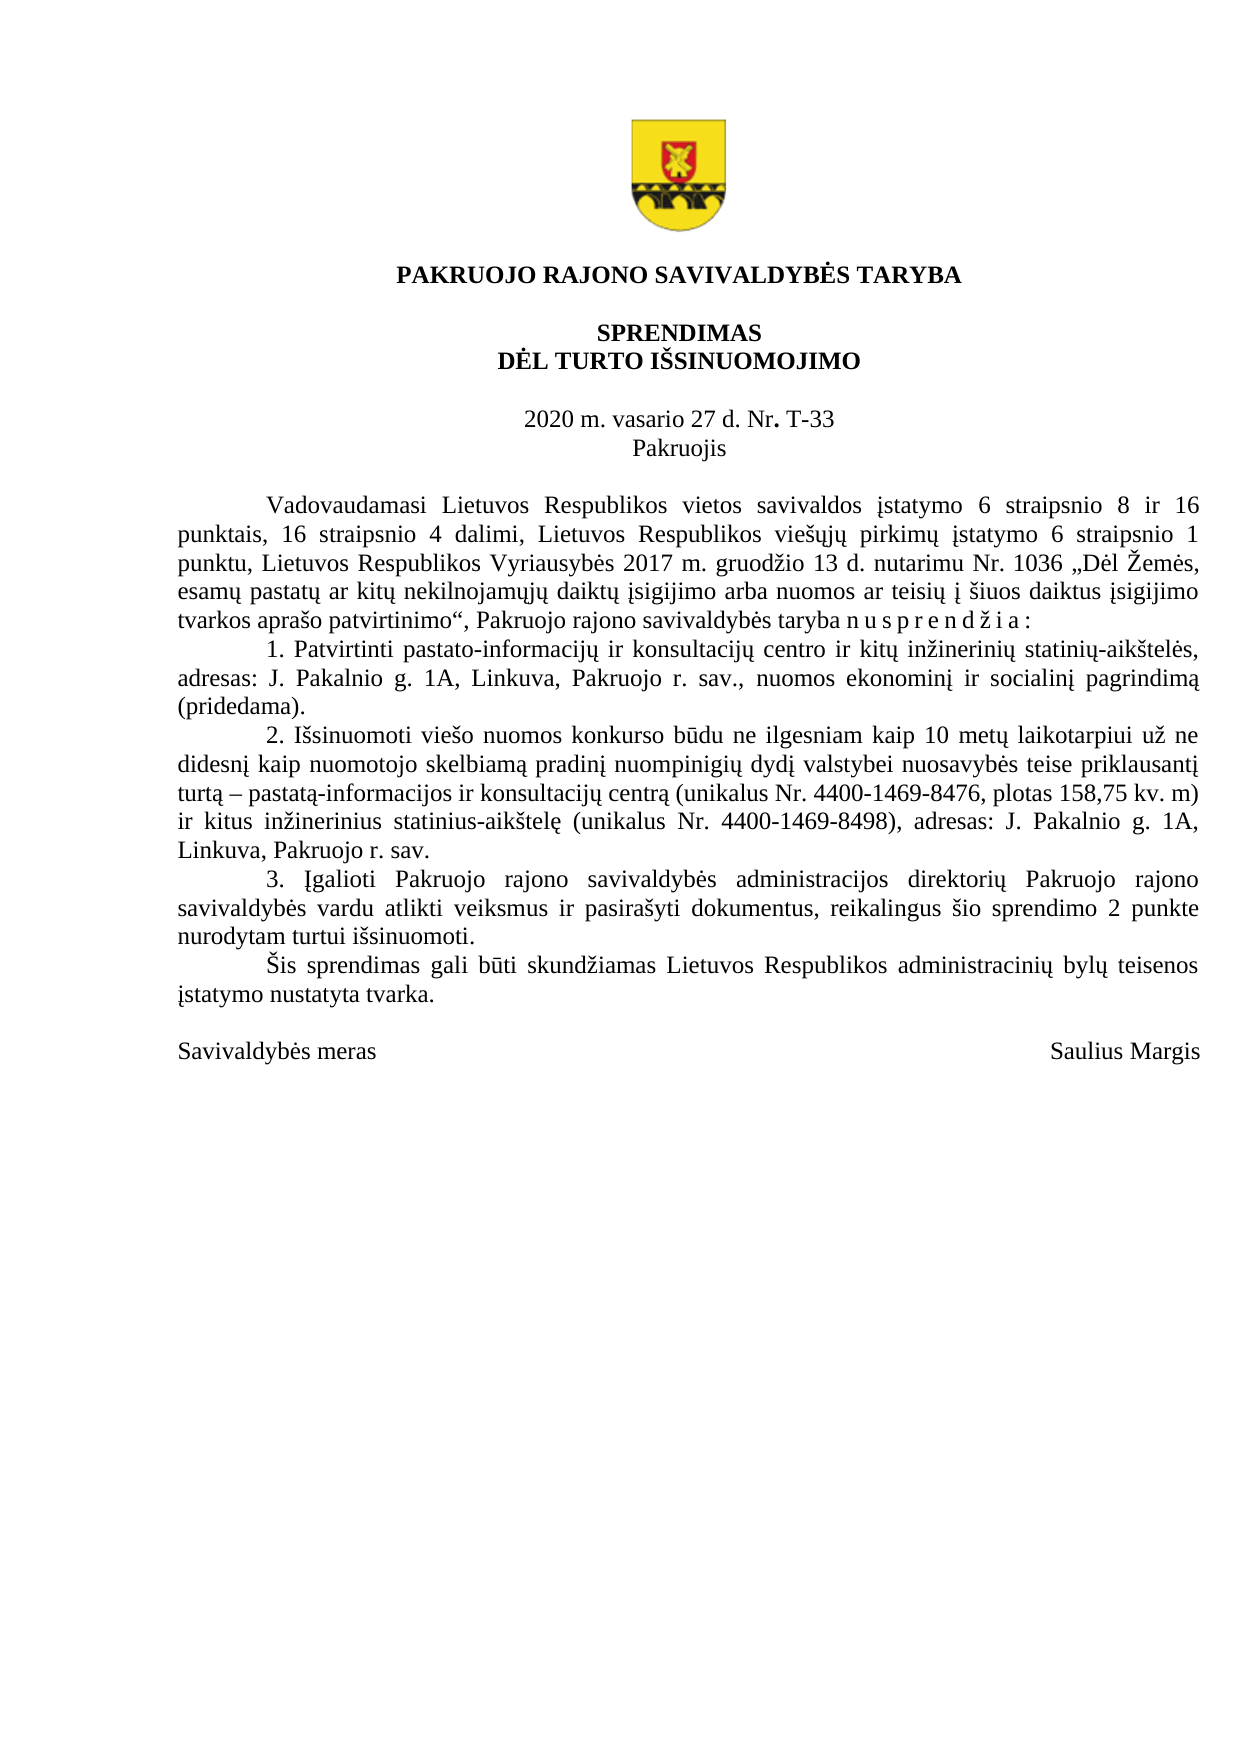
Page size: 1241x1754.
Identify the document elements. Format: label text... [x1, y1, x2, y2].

text 2. Išsinuomoti viešo nuomos konkurso būdu ne ilgesniam kaip 10 metų laikotarpiui už ne didesnį kaip nuomotojo skelbiamą pradinį nuompinigių dydį valstybei nuosavybės teise priklausantį turtą – pastatą-informacijos ir konsultacijų centrą (unikalus Nr. 4400-1469-8476, plotas 158,75 kv. m) ir kitus inžinerinius statinius-aikštelę (unikalus Nr. 4400-1469-8498), adresas: J. Pakalnio g. 1A, Linkuva, Pakruojo r. sav. [177, 720, 1200, 864]
text DĖL TURTO IŠSINUOMOJIMO [177, 346, 1181, 375]
text Pakruojis [177, 433, 1181, 461]
text Vadovaudamasi Lietuvos Respublikos vietos savivaldos įstatymo 6 straipsnio 8 ir 16 punktais, 16 straipsnio 4 dalimi, Lietuvos Respublikos viešųjų pirkimų įstatymo 6 straipsnio 1 punktu, Lietuvos Respublikos Vyriausybės 2017 m. gruodžio 13 d. nutarimu Nr. 1036 „Dėl Žemės, esamų pastatų ar kitų nekilnojamųjų daiktų įsigijimo arba nuomos ar teisių į šiuos daiktus įsigijimo tvarkos aprašo patvirtinimo“, Pakruojo rajono savivaldybės taryba nusprendžia: [177, 490, 1200, 634]
text 3. Įgalioti Pakruojo rajono savivaldybės administracijos direktorių Pakruojo rajono savivaldybės vardu atlikti veiksmus ir pasirašyti dokumentus, reikalingus šio sprendimo 2 punkte nurodytam turtui išsinuomoti. [177, 864, 1200, 950]
text Savivaldybės meras Saulius Margis [177, 1036, 1202, 1065]
text 2020 m. vasario 27 d. Nr. T-33 [177, 404, 1181, 433]
text 1. Patvirtinti pastato-informacijų ir konsultacijų centro ir kitų inžinerinių statinių-aikštelės, adresas: J. Pakalnio g. 1A, Linkuva, Pakruojo r. sav., nuomos ekonominį ir socialinį pagrindimą (pridedama). [177, 634, 1200, 720]
subtitle SPRENDIMAS [177, 318, 1181, 346]
text Šis sprendimas gali būti skundžiamas Lietuvos Respublikos administracinių bylų teisenos įstatymo nustatyta tvarka. [177, 950, 1200, 1008]
text PAKRUOJO RAJONO SAVIVALDYBĖS TARYBA [177, 260, 1181, 289]
